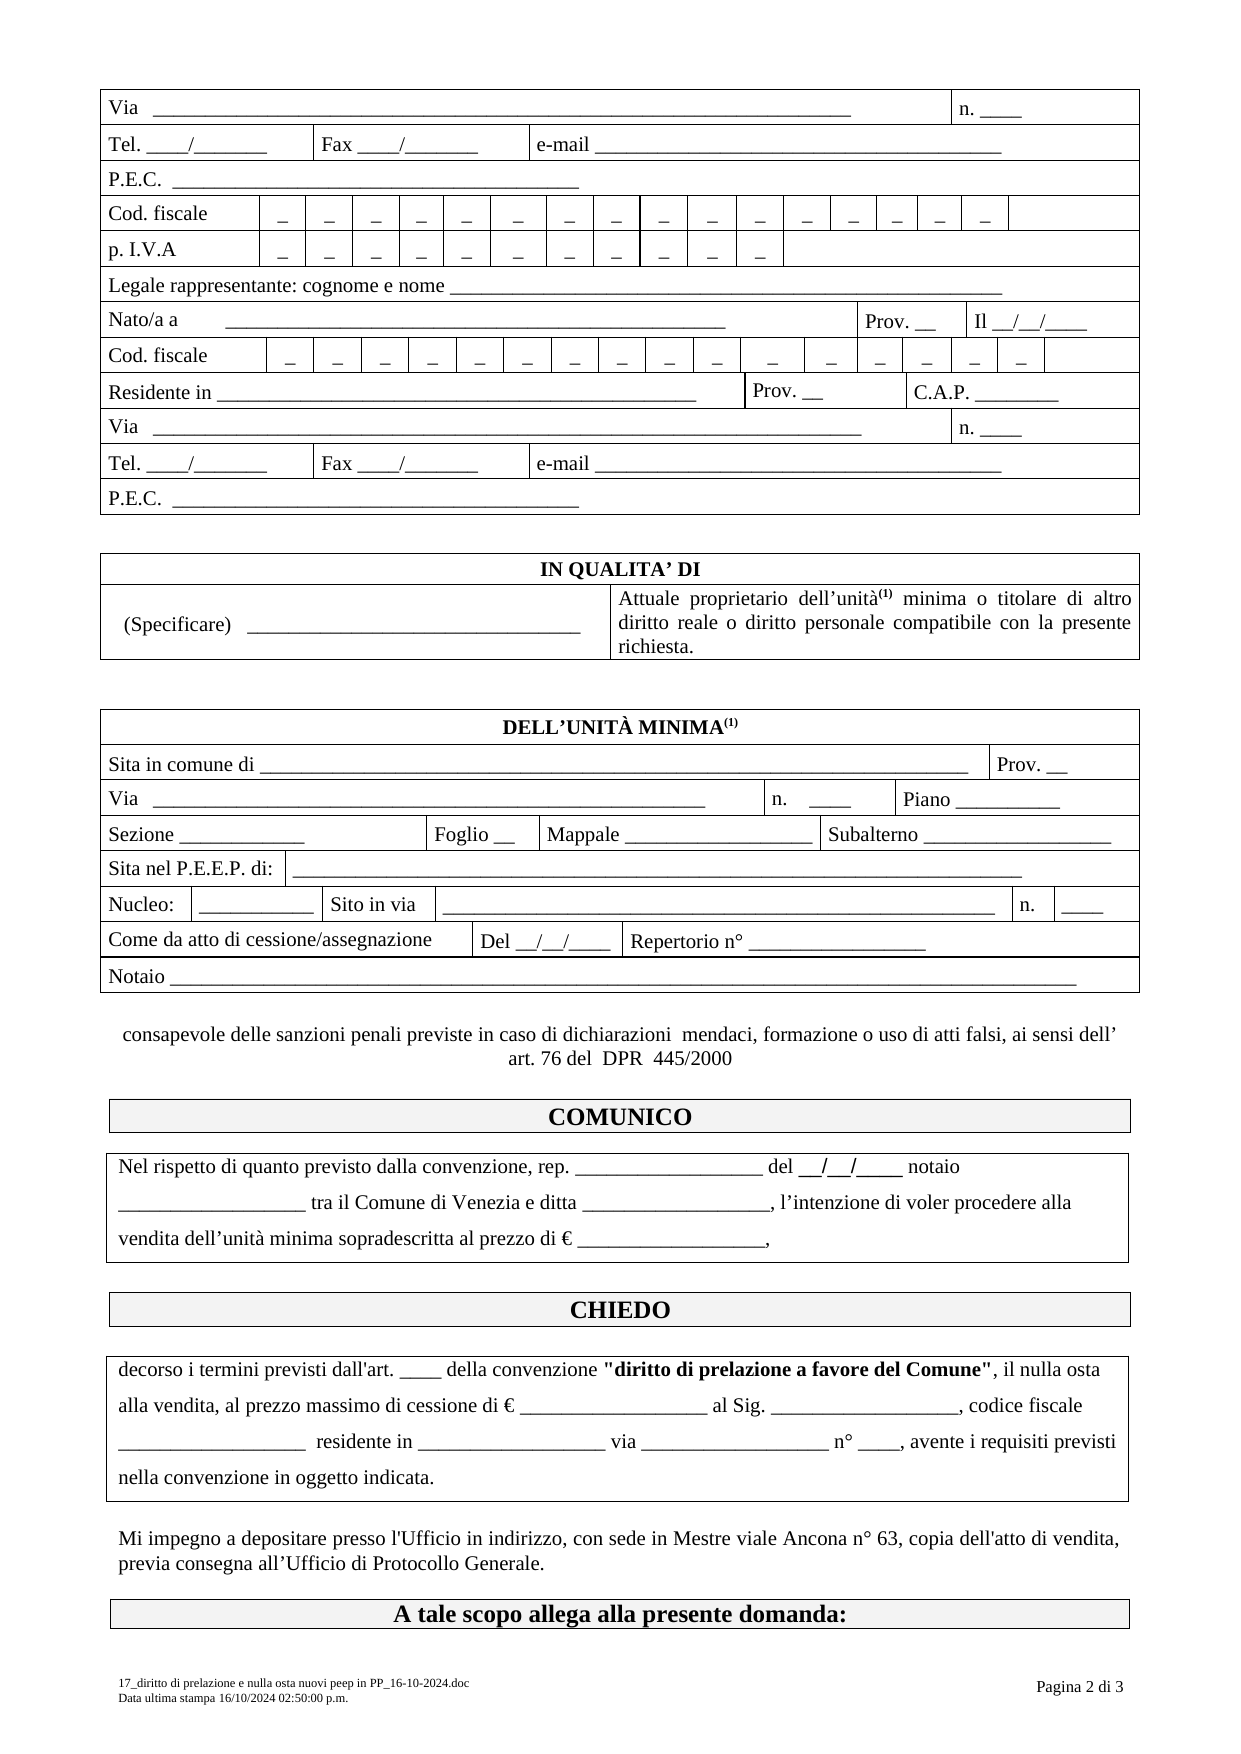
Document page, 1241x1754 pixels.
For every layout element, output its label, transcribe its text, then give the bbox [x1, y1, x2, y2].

table_cell Sita nel P.E.E.P. di: [101, 851, 285, 886]
table_cell Foglio __ [427, 816, 539, 850]
table_cell [1045, 338, 1139, 372]
table_cell _ [362, 338, 408, 372]
table_cell [218, 231, 259, 266]
table_cell Tel. ____/_______ [101, 125, 313, 159]
table_cell Sezione ____________ [101, 816, 426, 850]
table_cell Residente in ______________________________________________ [101, 373, 744, 407]
table_cell _ [877, 196, 917, 230]
text COMUNICO [110, 1100, 1130, 1132]
table_cell _ [641, 231, 687, 266]
table_cell _ [688, 196, 736, 230]
table_cell ____ [802, 780, 895, 815]
table_cell Legale rappresentante: cognome e nome _____________________________________________________ [101, 267, 1139, 301]
table_cell Tel. ____/_______ [101, 444, 313, 478]
table_cell _ [831, 196, 876, 230]
table_cell _ [353, 231, 399, 266]
table_cell _ [903, 338, 951, 372]
table_cell _ [409, 338, 456, 372]
table_cell _ [741, 338, 804, 372]
table_cell [1009, 196, 1139, 230]
table_cell ____________________________________________________________________ [146, 409, 951, 443]
table_cell _ [547, 231, 593, 266]
text CHIEDO [110, 1293, 1130, 1326]
table_cell _ [805, 338, 857, 372]
table_cell _ [952, 338, 997, 372]
table_cell ___________ [192, 887, 322, 921]
table_cell ________________________________________________ [218, 302, 857, 337]
table_cell _ [918, 196, 961, 230]
table_cell Via [101, 90, 146, 124]
table_cell ____ [1055, 887, 1139, 921]
table_cell _ [400, 231, 443, 266]
table_cell p. I.V.A [101, 231, 218, 266]
table_cell Nato/a a [101, 302, 218, 337]
table_cell _ [444, 196, 490, 230]
table_cell _ [599, 338, 645, 372]
table_cell _____________________________________________________ [146, 780, 764, 815]
table_cell _ [962, 196, 1008, 230]
table_cell Fax ____/_______ [314, 444, 529, 478]
table_cell P.E.C. _______________________________________ [101, 161, 1139, 195]
table_cell Cod. fiscale [101, 338, 218, 372]
table_cell _ [784, 196, 830, 230]
table_cell ______________________________________________________________________ [286, 851, 1139, 886]
table_cell n. ____ [952, 90, 1139, 124]
table_cell _ [641, 196, 687, 230]
text Mi impegno a depositare presso l'Ufficio in indirizzo, con sede in Mestre viale Ancona n° 63, copia dell'atto di vendita, previa consegna all’Ufficio di Protocollo Generale. [118, 1526, 1122, 1574]
table_cell Sito in via [323, 887, 435, 921]
table_cell Mappale __________________ [540, 816, 820, 850]
table_cell _ [444, 231, 490, 266]
table_cell Fax ____/_______ [314, 125, 529, 159]
table_cell [784, 231, 1139, 266]
table_cell _ [306, 196, 352, 230]
table_cell ___________________________________________________________________ [146, 90, 951, 124]
table_cell _ [491, 231, 546, 266]
table_cell n. [765, 780, 802, 815]
table_cell Come da atto di cessione/assegnazione [101, 922, 472, 956]
table_cell Via [101, 409, 146, 443]
table_cell Del __/__/____ [473, 922, 622, 956]
table_cell _ [306, 231, 352, 266]
table_header IN QUALITA’ DI [101, 554, 1139, 584]
table_cell Nucleo: [101, 887, 191, 921]
subtitle consapevole delle sanzioni penali previste in caso di dichiarazioni mendaci, formazione o uso di atti falsi, ai sensi dell’ art. 76 del DPR 445/2000 [118, 1022, 1122, 1070]
table_cell Il __/__/____ [967, 302, 1139, 337]
table_cell Attuale proprietario dell’unità(1) minima o titolare di altro diritto reale o diritto personale compatibile con la presente richiesta. [611, 585, 1139, 659]
table_cell n. ____ [952, 409, 1139, 443]
table_cell e-mail _______________________________________ [530, 444, 1139, 478]
table_header decorso i termini previsti dall'art. ____ della convenzione "diritto di prelazione a favore del Comune", il nulla osta alla vendita, al prezzo massimo di cessione di € __________________ al Sig. __________________, codice fiscale __________________ residente in __________________ via __________________ n° ____, avente i requisiti previsti nella convenzione in oggetto indicata. [107, 1357, 1128, 1501]
table_cell (Specificare) ________________________________ [101, 585, 610, 659]
table_cell _ [737, 196, 783, 230]
table_cell n. [1013, 887, 1054, 921]
table_cell e-mail _______________________________________ [530, 125, 1139, 159]
table_cell _ [547, 196, 593, 230]
table_cell _ [400, 196, 443, 230]
table_cell _ [267, 338, 313, 372]
table_cell _ [858, 338, 902, 372]
table_cell _ [594, 196, 639, 230]
table_cell _ [737, 231, 783, 266]
table_cell _ [688, 231, 736, 266]
table_header DELL’UNITÀ MINIMA(1) [101, 710, 1139, 744]
table_cell _ [353, 196, 399, 230]
table_cell Notaio _______________________________________________________________________________________ [101, 958, 1139, 992]
table_cell _ [594, 231, 639, 266]
table_cell _ [260, 196, 305, 230]
table_cell Sita in comune di ____________________________________________________________________ [101, 745, 989, 779]
table_cell Cod. fiscale [101, 196, 218, 230]
table_cell Prov. __ [858, 302, 966, 337]
table_cell _ [694, 338, 740, 372]
table_cell _ [504, 338, 551, 372]
table_cell _ [260, 231, 305, 266]
table_cell Via [101, 780, 146, 815]
table_cell [218, 338, 266, 372]
table_cell P.E.C. _______________________________________ [101, 479, 1139, 514]
table_cell _ [314, 338, 361, 372]
table_cell [218, 196, 259, 230]
table_cell Piano __________ [896, 780, 1139, 815]
table_header Nel rispetto di quanto previsto dalla convenzione, rep. __________________ del __/__/____ notaio __________________ tra il Comune di Venezia e ditta __________________, l’intenzione di voler procedere alla vendita dell’unità minima sopradescritta al prezzo di € __________________, [107, 1154, 1128, 1262]
table_cell _____________________________________________________ [436, 887, 1012, 921]
table_cell Prov. __ [746, 373, 906, 407]
table_cell Subalterno __________________ [821, 816, 1139, 850]
table_cell Prov. __ [990, 745, 1139, 779]
table_cell Repertorio n° _________________ [623, 922, 1139, 956]
table_cell C.A.P. ________ [907, 373, 1139, 407]
table_cell _ [646, 338, 693, 372]
table_cell _ [491, 196, 546, 230]
table_header A tale scopo allega alla presente domanda: [111, 1600, 1129, 1628]
table_cell _ [998, 338, 1044, 372]
table_cell _ [457, 338, 503, 372]
table_cell _ [552, 338, 598, 372]
